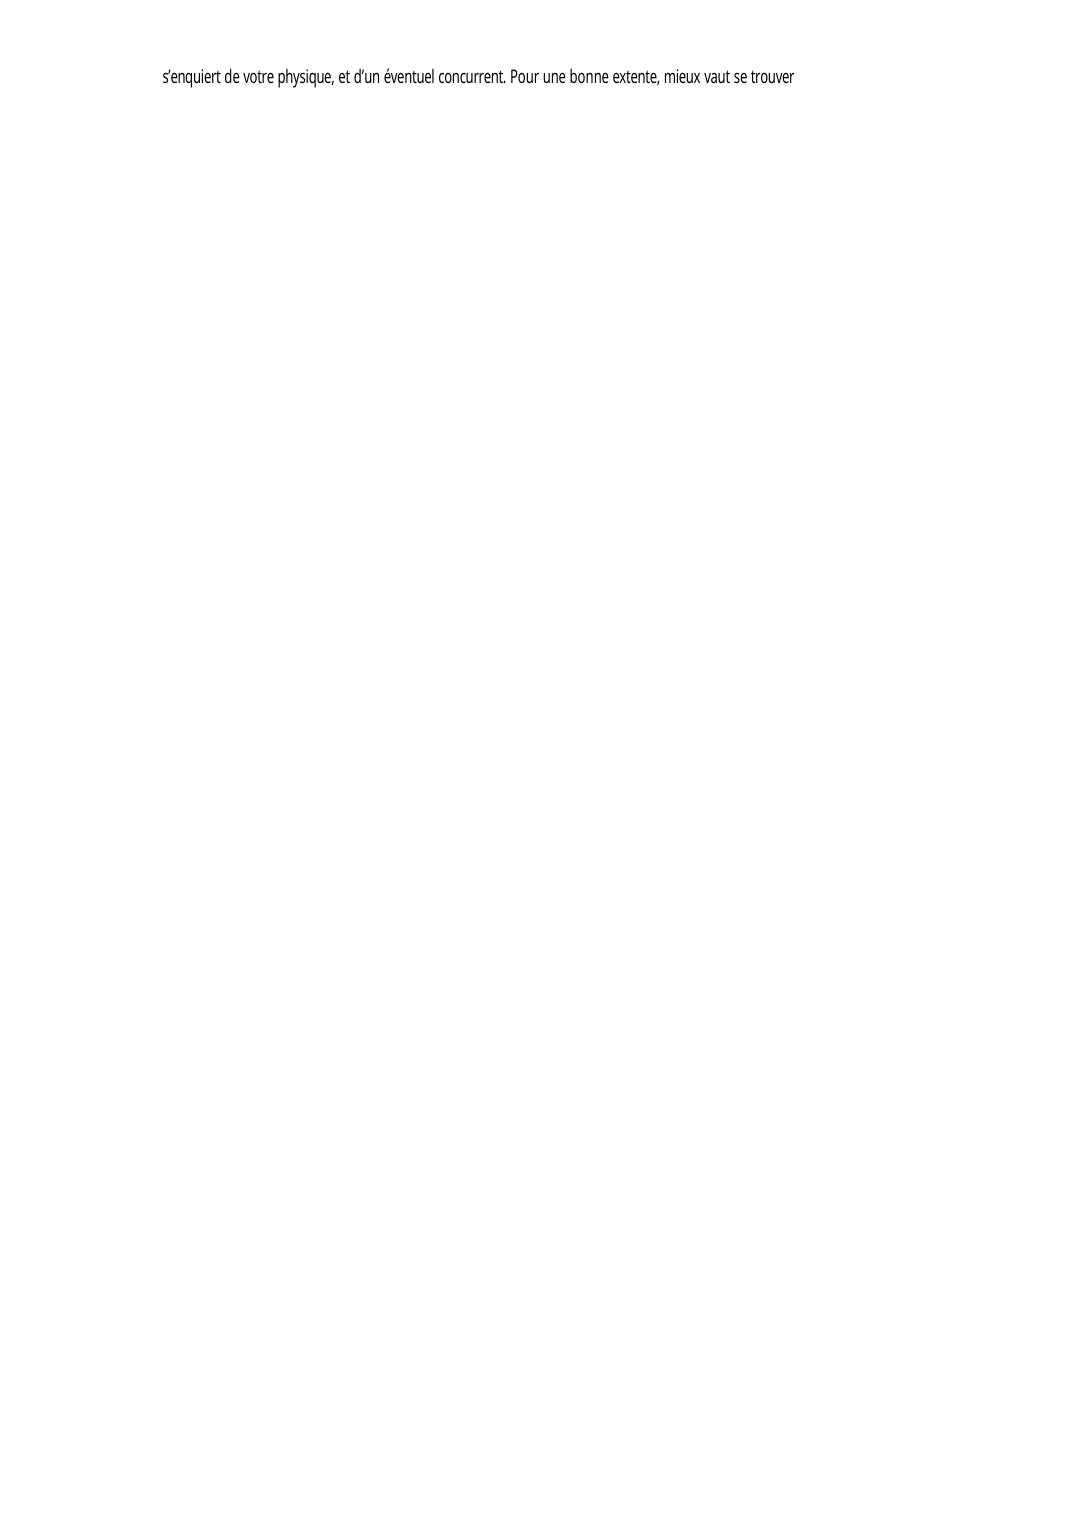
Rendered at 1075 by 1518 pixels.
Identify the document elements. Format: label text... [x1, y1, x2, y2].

text s’enquiert de votre physique, et d’un éventuel concurrent. Pour une bonne extente, mieux vaut se trouver [118, 64, 922, 89]
